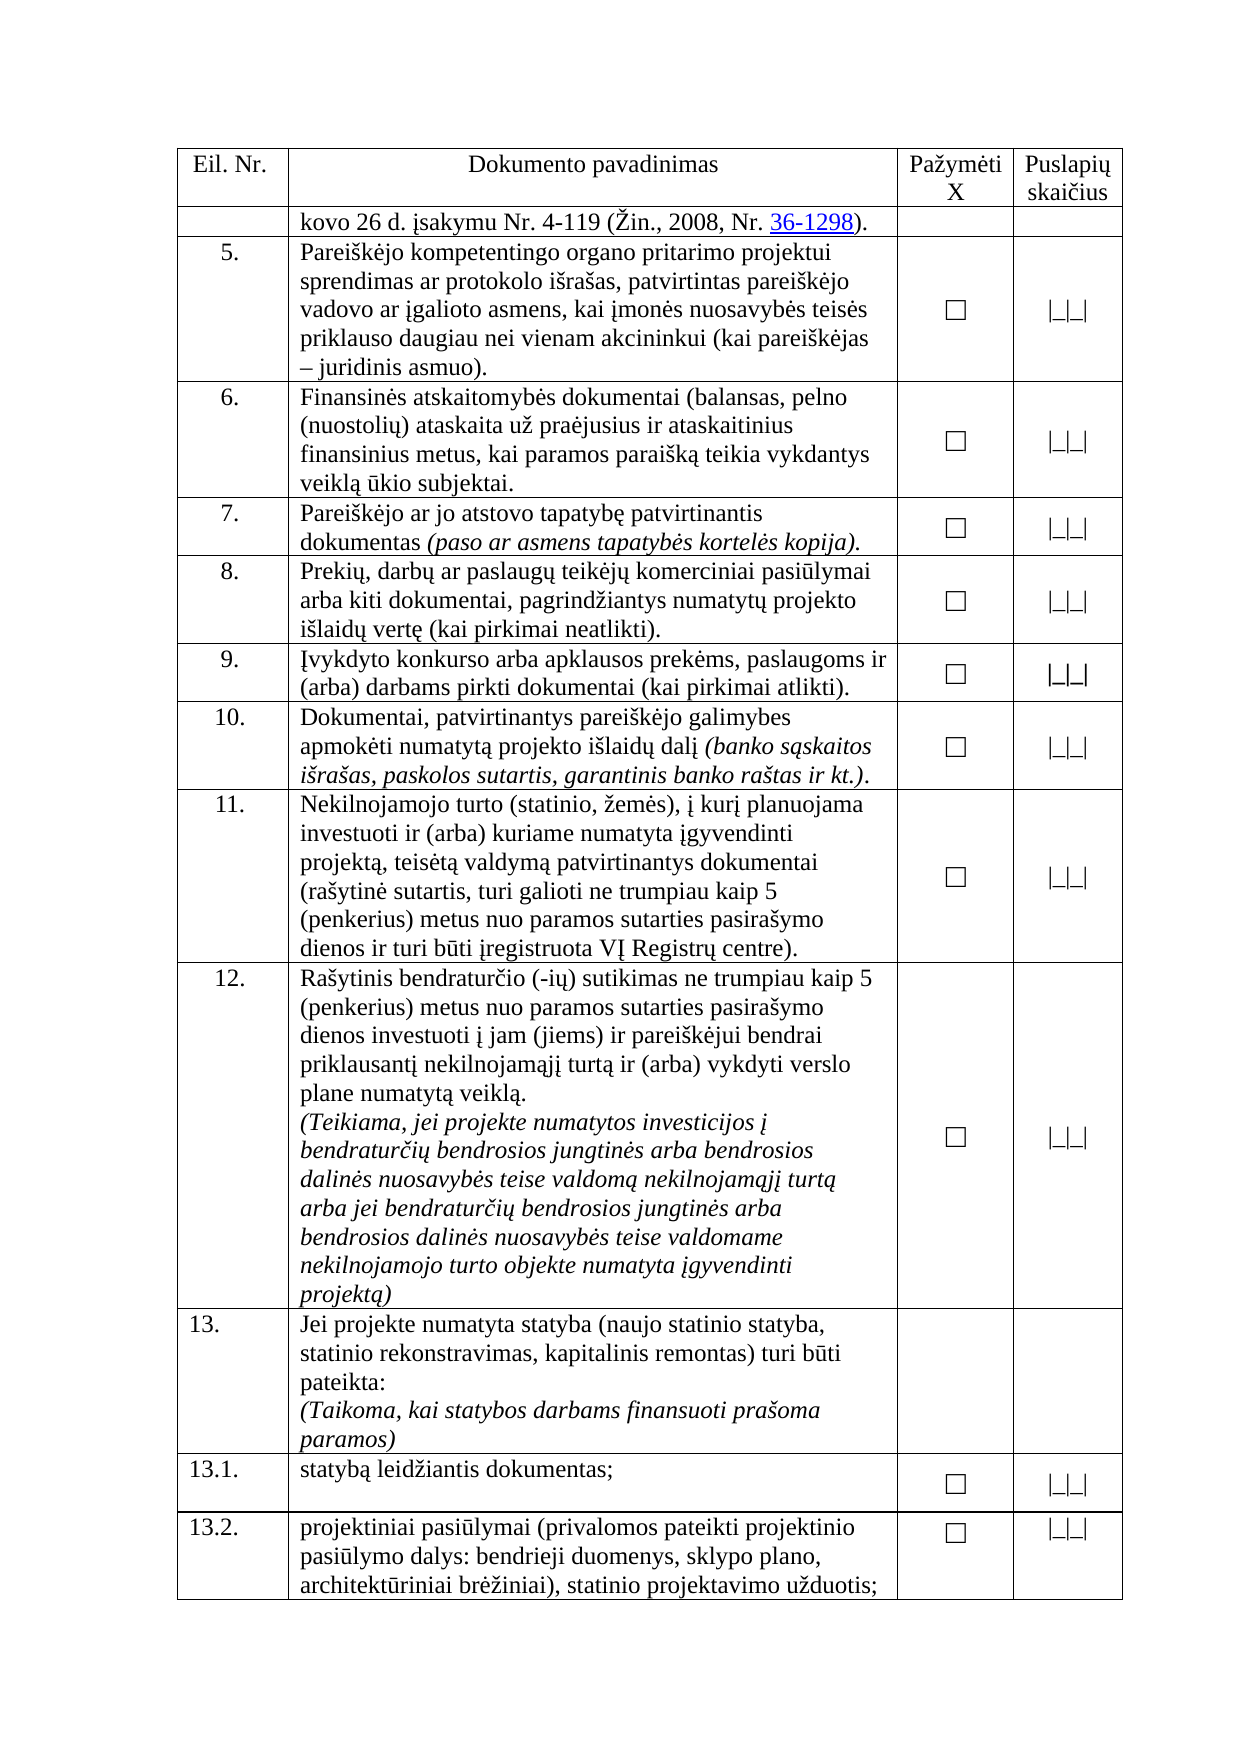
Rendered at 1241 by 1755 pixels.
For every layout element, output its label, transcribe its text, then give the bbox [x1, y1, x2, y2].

table_cell □ [898, 644, 1013, 701]
table_header Dokumento pavadinimas [289, 149, 897, 206]
table_cell □ [898, 702, 1013, 788]
table_cell statybą leidžiantis dokumentas; [289, 1454, 897, 1511]
table_cell 13.2. [178, 1513, 288, 1599]
table_cell |_|_| [1014, 963, 1122, 1308]
table_cell |_|_| [1014, 237, 1122, 381]
table_cell [898, 207, 1013, 236]
table_cell [898, 1309, 1013, 1453]
table_cell |_|_| [1014, 790, 1122, 962]
table_cell |_|_| [1014, 498, 1122, 555]
table_cell projektiniai pasiūlymai (privalomos pateikti projektinio pasiūlymo dalys: bendrieji duomenys, sklypo plano, architektūriniai brėžiniai), statinio projektavimo užduotis; [289, 1513, 897, 1599]
table_cell 6. [178, 382, 288, 497]
table_cell |_|_| [1014, 556, 1122, 643]
table_cell Nekilnojamojo turto (statinio, žemės), į kurį planuojama investuoti ir (arba) kuriame numatyta įgyvendinti projektą, teisėtą valdymą patvirtinantys dokumentai (rašytinė sutartis, turi galioti ne trumpiau kaip 5 (penkerius) metus nuo paramos sutarties pasirašymo dienos ir turi būti įregistruota VĮ Registrų centre). [289, 790, 897, 962]
table_cell Įvykdyto konkurso arba apklausos prekėms, paslaugoms ir (arba) darbams pirkti dokumentai (kai pirkimai atlikti). [289, 644, 897, 701]
table_cell Prekių, darbų ar paslaugų teikėjų komerciniai pasiūlymai arba kiti dokumentai, pagrindžiantys numatytų projekto išlaidų vertę (kai pirkimai neatlikti). [289, 556, 897, 643]
table_cell |_|_| [1014, 1513, 1122, 1599]
table_cell Jei projekte numatyta statyba (naujo statinio statyba, statinio rekonstravimas, kapitalinis remontas) turi būti pateikta: (Taikoma, kai statybos darbams finansuoti prašoma paramos) [289, 1309, 897, 1453]
table_cell 8. [178, 556, 288, 643]
table_cell Finansinės atskaitomybės dokumentai (balansas, pelno (nuostolių) ataskaita už praėjusius ir ataskaitinius finansinius metus, kai paramos paraišką teikia vykdantys veiklą ūkio subjektai. [289, 382, 897, 497]
table_cell 12. [178, 963, 288, 1308]
table_cell |_|_| [1014, 702, 1122, 788]
table_cell |_|_| [1014, 644, 1122, 701]
table_cell 10. [178, 702, 288, 788]
table_cell □ [898, 498, 1013, 555]
table_cell 13.1. [178, 1454, 288, 1511]
table_cell Dokumentai, patvirtinantys pareiškėjo galimybes apmokėti numatytą projekto išlaidų dalį (banko sąskaitos išrašas, paskolos sutartis, garantinis banko raštas ir kt.). [289, 702, 897, 788]
table_cell 13. [178, 1309, 288, 1453]
table_cell □ [898, 237, 1013, 381]
table_cell Rašytinis bendraturčio (-ių) sutikimas ne trumpiau kaip 5 (penkerius) metus nuo paramos sutarties pasirašymo dienos investuoti į jam (jiems) ir pareiškėjui bendrai priklausantį nekilnojamąjį turtą ir (arba) vykdyti verslo plane numatytą veiklą. (Teikiama, jei projekte numatytos investicijos į bendraturčių bendrosios jungtinės arba bendrosios dalinės nuosavybės teise valdomą nekilnojamąjį turtą arba jei bendraturčių bendrosios jungtinės arba bendrosios dalinės nuosavybės teise valdomame nekilnojamojo turto objekte numatyta įgyvendinti projektą) [289, 963, 897, 1308]
table_header Puslapių skaičius [1014, 149, 1122, 206]
table_cell |_|_| [1014, 382, 1122, 497]
table_cell [1014, 207, 1122, 236]
table_cell □ [898, 963, 1013, 1308]
table_cell kovo 26 d. įsakymu Nr. 4-119 (Žin., 2008, Nr. 36-1298). [289, 207, 897, 236]
table_cell Pareiškėjo kompetentingo organo pritarimo projektui sprendimas ar protokolo išrašas, patvirtintas pareiškėjo vadovo ar įgalioto asmens, kai įmonės nuosavybės teisės priklauso daugiau nei vienam akcininkui (kai pareiškėjas – juridinis asmuo). [289, 237, 897, 381]
table_cell [1014, 1309, 1122, 1453]
table_cell 5. [178, 237, 288, 381]
table_cell [178, 207, 288, 236]
table_cell |_|_| [1014, 1454, 1122, 1511]
table_header Pažymėti X [898, 149, 1013, 206]
table_cell □ [898, 556, 1013, 643]
table_cell □ [898, 1513, 1013, 1599]
table_header Eil. Nr. [178, 149, 288, 206]
table_cell 11. [178, 790, 288, 962]
table_cell 7. [178, 498, 288, 555]
table_cell □ [898, 790, 1013, 962]
table_cell 9. [178, 644, 288, 701]
table_cell □ [898, 1454, 1013, 1511]
table_cell Pareiškėjo ar jo atstovo tapatybę patvirtinantis dokumentas (paso ar asmens tapatybės kortelės kopija). [289, 498, 897, 555]
table_cell □ [898, 382, 1013, 497]
